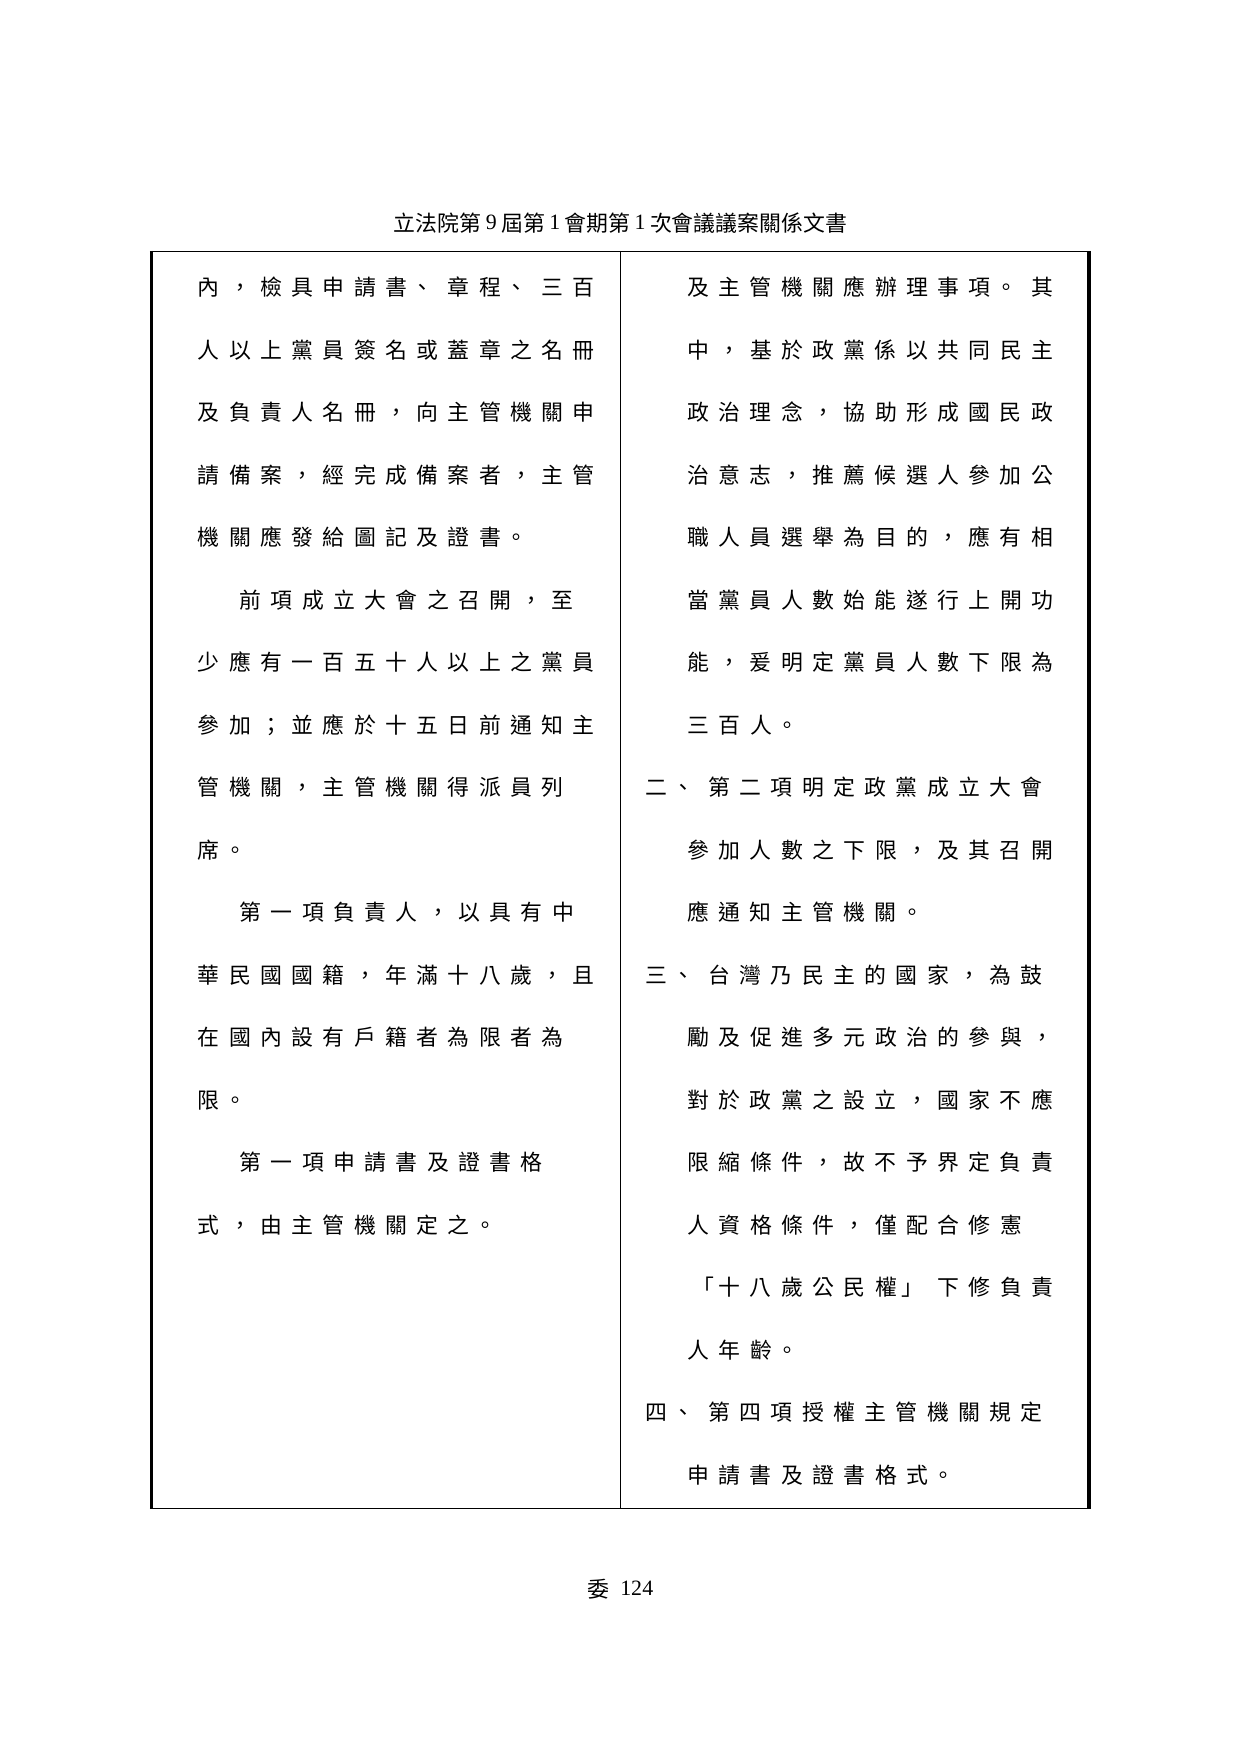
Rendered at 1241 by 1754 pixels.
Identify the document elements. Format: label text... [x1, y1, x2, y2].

table_cell 內，檢具申請書、章程、三百人以上黨員簽名或蓋章之名冊及負責人名冊，向主管機關申請備案，經完成備案者，主管機關應發給圖記及證書。 前項成立大會之召開，至少應有一百五十人以上之黨員參加；並應於十五日前通知主管機關，主管機關得派員列席。 第一項負責人，以具有中華民國國籍，年滿十八歲，且在國內設有戶籍者為限者為限。 第一項申請書及證書格式，由主管機關定之。 [153, 252, 620, 1508]
table_cell 及主管機關應辦理事項。其中，基於政黨係以共同民主政治理念，協助形成國民政治意志，推薦候選人參加公職人員選舉為目的，應有相當黨員人數始能遂行上開功能，爰明定黨員人數下限為三百人。 二、第二項明定政黨成立大會參加人數之下限，及其召開應通知主管機關。 三、台灣乃民主的國家，為鼓勵及促進多元政治的參與，對於政黨之設立，國家不應限縮條件，故不予界定負責人資格條件，僅配合修憲「十八歲公民權」下修負責人年齡。 四、第四項授權主管機關規定申請書及證書格式。 [621, 252, 1087, 1508]
